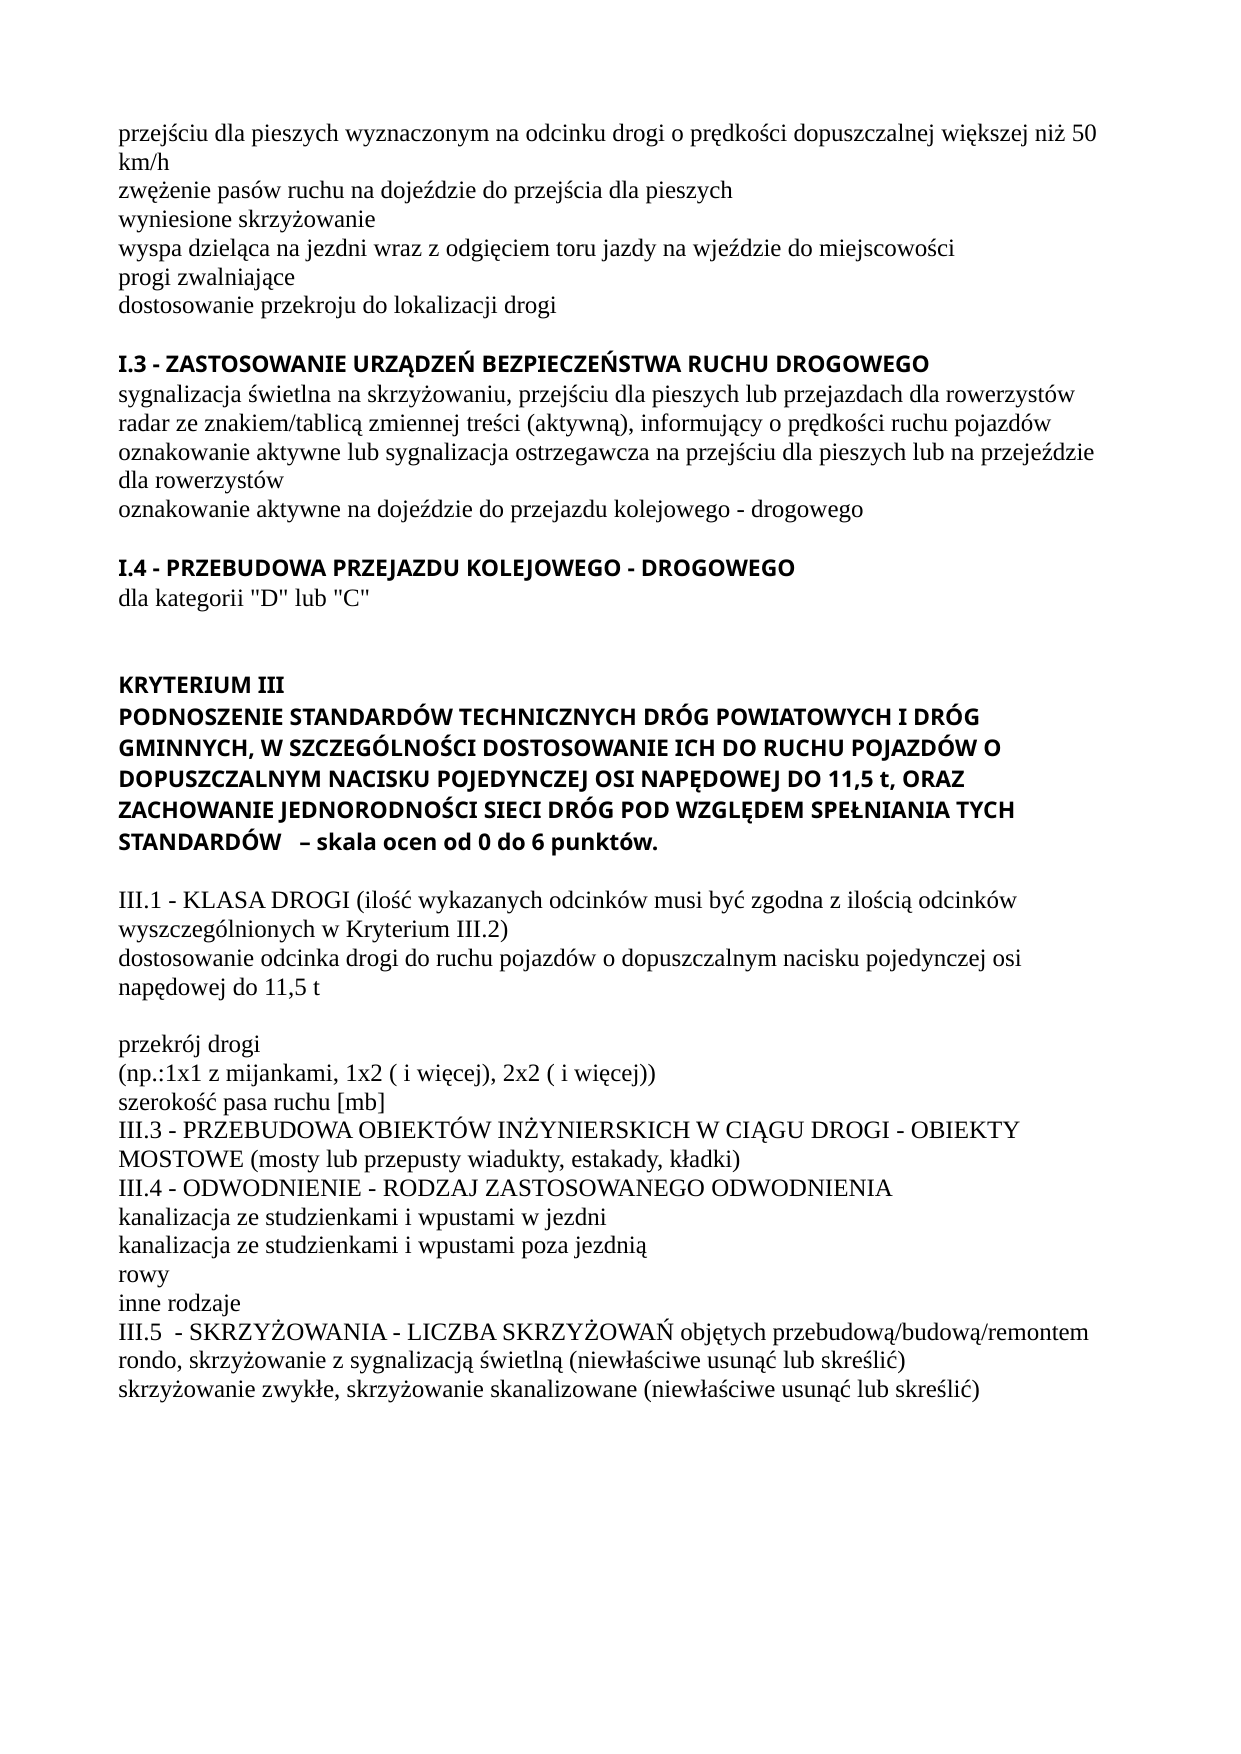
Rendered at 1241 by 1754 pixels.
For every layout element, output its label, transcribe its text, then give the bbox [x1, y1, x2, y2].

text dla kategorii "D" lub "C" [118, 583, 1122, 612]
text progi zwalniające [118, 262, 1122, 291]
text (np.:1x1 z mijankami, 1x2 ( i więcej), 2x2 ( i więcej)) [118, 1058, 1122, 1087]
text przejściu dla pieszych wyznaczonym na odcinku drogi o prędkości dopuszczalnej większej niż 50 km/h [118, 118, 1122, 176]
text oznakowanie aktywne na dojeździe do przejazdu kolejowego - drogowego [118, 494, 1122, 523]
text kanalizacja ze studzienkami i wpustami poza jezdnią [118, 1231, 1122, 1259]
text III.5 - SKRZYŻOWANIA - LICZBA SKRZYŻOWAŃ objętych przebudową/budową/remontem [118, 1317, 1122, 1346]
text szerokość pasa ruchu [mb] [118, 1087, 1122, 1116]
text radar ze znakiem/tablicą zmiennej treści (aktywną), informujący o prędkości ruchu pojazdów [118, 408, 1122, 437]
text oznakowanie aktywne lub sygnalizacja ostrzegawcza na przejściu dla pieszych lub na przejeździe dla rowerzystów [118, 437, 1122, 494]
text III.4 - ODWODNIENIE - RODZAJ ZASTOSOWANEGO ODWODNIENIA [118, 1173, 1122, 1202]
text inne rodzaje [118, 1288, 1122, 1317]
text rowy [118, 1259, 1122, 1288]
text III.1 - KLASA DROGI (ilość wykazanych odcinków musi być zgodna z ilością odcinków wyszczególnionych w Kryterium III.2) [118, 886, 1122, 943]
text przekrój drogi [118, 1029, 1122, 1058]
text KRYTERIUM III [118, 669, 1122, 701]
text PODNOSZENIE STANDARDÓW TECHNICZNYCH DRÓG POWIATOWYCH I DRÓG GMINNYCH, W SZCZEGÓLNOŚCI DOSTOSOWANIE ICH DO RUCHU POJAZDÓW O DOPUSZCZALNYM NACISKU POJEDYNCZEJ OSI NAPĘDOWEJ DO 11,5 t, ORAZ ZACHOWANIE JEDNORODNOŚCI SIECI DRÓG POD WZGLĘDEM SPEŁNIANIA TYCH STANDARDÓW – skala ocen od 0 do 6 punktów. [118, 701, 1122, 857]
text I.4 - PRZEBUDOWA PRZEJAZDU KOLEJOWEGO - DROGOWEGO [118, 552, 1122, 583]
text I.3 - ZASTOSOWANIE URZĄDZEŃ BEZPIECZEŃSTWA RUCHU DROGOWEGO [118, 348, 1122, 379]
text skrzyżowanie zwykłe, skrzyżowanie skanalizowane (niewłaściwe usunąć lub skreślić) [118, 1374, 1122, 1403]
text zwężenie pasów ruchu na dojeździe do przejścia dla pieszych [118, 176, 1122, 204]
text dostosowanie odcinka drogi do ruchu pojazdów o dopuszczalnym nacisku pojedynczej osi napędowej do 11,5 t [118, 943, 1122, 1001]
text III.3 - PRZEBUDOWA OBIEKTÓW INŻYNIERSKICH W CIĄGU DROGI - OBIEKTY MOSTOWE (mosty lub przepusty wiadukty, estakady, kładki) [118, 1116, 1122, 1173]
text kanalizacja ze studzienkami i wpustami w jezdni [118, 1202, 1122, 1231]
text wyniesione skrzyżowanie [118, 204, 1122, 233]
text wyspa dzieląca na jezdni wraz z odgięciem toru jazdy na wjeździe do miejscowości [118, 233, 1122, 262]
text rondo, skrzyżowanie z sygnalizacją świetlną (niewłaściwe usunąć lub skreślić) [118, 1346, 1122, 1374]
text dostosowanie przekroju do lokalizacji drogi [118, 291, 1122, 319]
text sygnalizacja świetlna na skrzyżowaniu, przejściu dla pieszych lub przejazdach dla rowerzystów [118, 379, 1122, 408]
